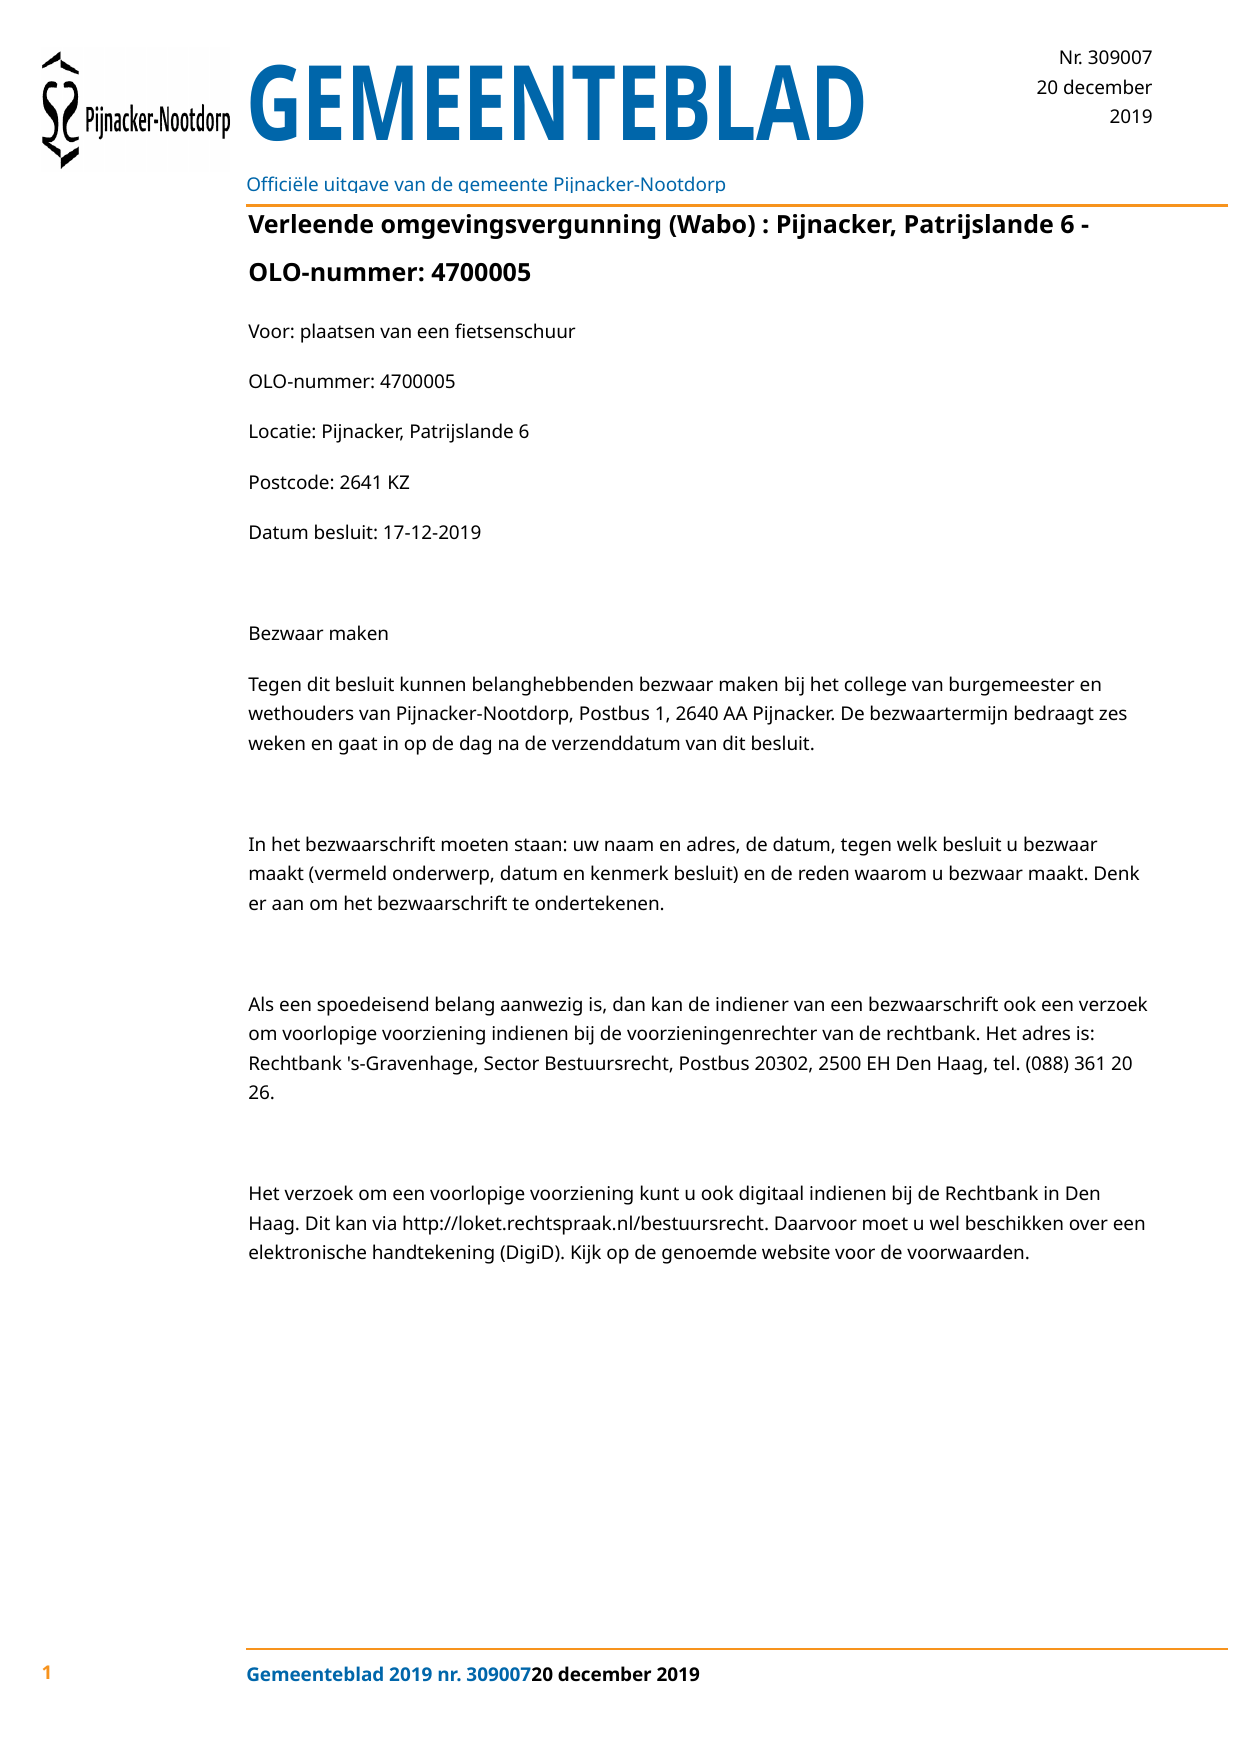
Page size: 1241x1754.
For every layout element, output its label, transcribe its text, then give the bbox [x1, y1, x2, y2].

text Als een spoedeisend belang aanwezig is, dan kan de indiener van een bezwaarschrift ook een verzoek om voorlopige voorziening indienen bij de voorzieningenrechter van de rechtbank. Het adres is: Rechtbank 's-Gravenhage, Sector Bestuursrecht, Postbus 20302, 2500 EH Den Haag, tel. (088) 361 20 26. [248, 991, 1152, 1105]
picture [41, 47, 231, 172]
text Tegen dit besluit kunnen belanghebbenden bezwaar maken bij het college van burgemeester en wethouders van Pijnacker-Nootdorp, Postbus 1, 2640 AA Pijnacker. De bezwaartermijn bedraagt zes weken en gaat in op de dag na de verzenddatum van dit besluit. [248, 671, 1152, 756]
text In het bezwaarschrift moeten staan: uw naam en adres, de datum, tegen welk besluit u bezwaar maakt (vermeld onderwerp, datum en kenmerk besluit) en de reden waarom u bezwaar maakt. Denk er aan om het bezwaarschrift te ondertekenen. [248, 831, 1152, 916]
text Het verzoek om een voorlopige voorziening kunt u ook digitaal indienen bij de Rechtbank in Den Haag. Dit kan via http://loket.rechtspraak.nl/bestuursrecht. Daarvoor moet u wel beschikken over een elektronische handtekening (DigiD). Kijk op de genoemde website voor de voorwaarden. [248, 1180, 1152, 1265]
text Voor: plaatsen van een fietsenschuur [248, 318, 1152, 344]
text Bezwaar maken [248, 620, 1152, 646]
text Verleende omgevingsvergunning (Wabo) : Pijnacker, Patrijslande 6 - OLO-nummer: 4700005 [248, 207, 1152, 288]
text Locatie: Pijnacker, Patrijslande 6 [248, 419, 1152, 444]
text OLO-nummer: 4700005 [248, 368, 1152, 394]
text Postcode: 2641 KZ [248, 469, 1152, 495]
text Datum besluit: 17-12-2019 [248, 519, 1152, 545]
